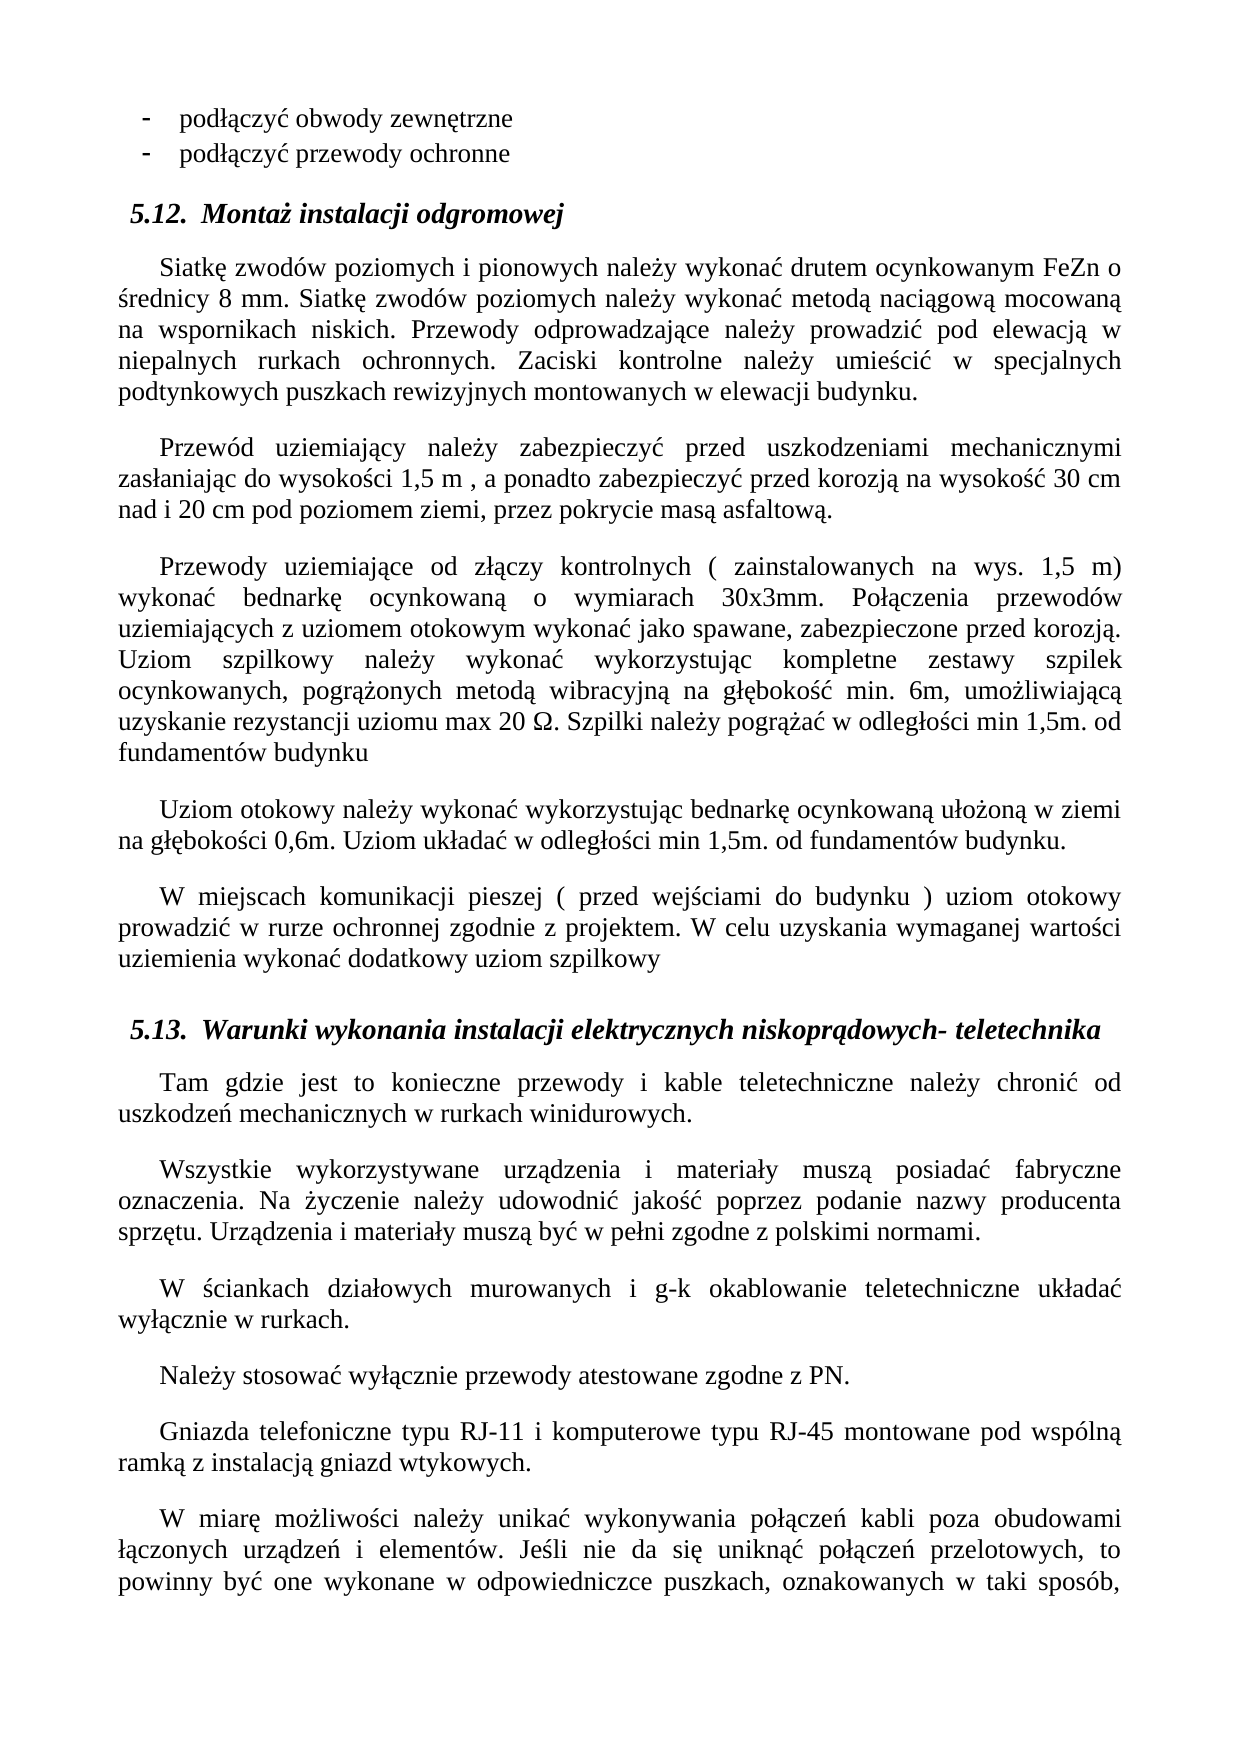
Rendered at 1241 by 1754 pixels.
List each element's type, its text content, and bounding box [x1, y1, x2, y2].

text W miejscach komunikacji pieszej ( przed wejściami do budynku ) uziom otokowy prowadzić w rurze ochronnej zgodnie z projektem. W celu uzyskania wymaganej wartości uziemienia wykonać dodatkowy uziom szpilkowy [118, 880, 1123, 973]
subtitle Montaż instalacji odgromowej [130, 196, 1153, 230]
text Gniazda telefoniczne typu RJ-11 i komputerowe typu RJ-45 montowane pod wspólną ramką z instalacją gniazd wtykowych. [118, 1415, 1123, 1477]
text W ściankach działowych murowanych i g-k okablowanie teletechniczne układać wyłącznie w rurkach. [118, 1272, 1123, 1334]
text Wszystkie wykorzystywane urządzenia i materiały muszą posiadać fabryczne oznaczenia. Na życzenie należy udowodnić jakość poprzez podanie nazwy producenta sprzętu. Urządzenia i materiały muszą być w pełni zgodne z polskimi normami. [118, 1153, 1123, 1247]
text W miarę możliwości należy unikać wykonywania połączeń kabli poza obudowami łączonych urządzeń i elementów. Jeśli nie da się uniknąć połączeń przelotowych, to powinny być one wykonane w odpowiedniczce puszkach, oznakowanych w taki sposób, [118, 1502, 1123, 1596]
text Przewody uziemiające od złączy kontrolnych ( zainstalowanych na wys. 1,5 m) wykonać bednarkę ocynkowaną o wymiarach 30x3mm. Połączenia przewodów uziemiających z uziomem otokowym wykonać jako spawane, zabezpieczone przed korozją. Uziom szpilkowy należy wykonać wykorzystując kompletne zestawy szpilek ocynkowanych, pogrążonych metodą wibracyjną na głębokość min. 6m, umożliwiającą uzyskanie rezystancji uziomu max 20 Ω. Szpilki należy pogrążać w odległości min 1,5m. od fundamentów budynku [118, 550, 1123, 768]
list podłączyć obwody zewnętrzne [142, 102, 1153, 133]
text Tam gdzie jest to konieczne przewody i kable teletechniczne należy chronić od uszkodzeń mechanicznych w rurkach winidurowych. [118, 1066, 1123, 1128]
subtitle Warunki wykonania instalacji elektrycznych niskoprądowych- teletechnika [130, 1012, 1153, 1045]
text Siatkę zwodów poziomych i pionowych należy wykonać drutem ocynkowanym FeZn o średnicy 8 mm. Siatkę zwodów poziomych należy wykonać metodą naciągową mocowaną na wspornikach niskich. Przewody odprowadzające należy prowadzić pod elewacją w niepalnych rurkach ochronnych. Zaciski kontrolne należy umieścić w specjalnych podtynkowych puszkach rewizyjnych montowanych w elewacji budynku. [118, 251, 1123, 406]
list podłączyć przewody ochronne [142, 137, 1153, 169]
text Przewód uziemiający należy zabezpieczyć przed uszkodzeniami mechanicznymi zasłaniając do wysokości 1,5 m , a ponadto zabezpieczyć przed korozją na wysokość 30 cm nad i 20 cm pod poziomem ziemi, przez pokrycie masą asfaltową. [118, 431, 1123, 524]
text Uziom otokowy należy wykonać wykorzystując bednarkę ocynkowaną ułożoną w ziemi na głębokości 0,6m. Uziom układać w odległości min 1,5m. od fundamentów budynku. [118, 793, 1123, 855]
text Należy stosować wyłącznie przewody atestowane zgodne z PN. [159, 1359, 1153, 1390]
